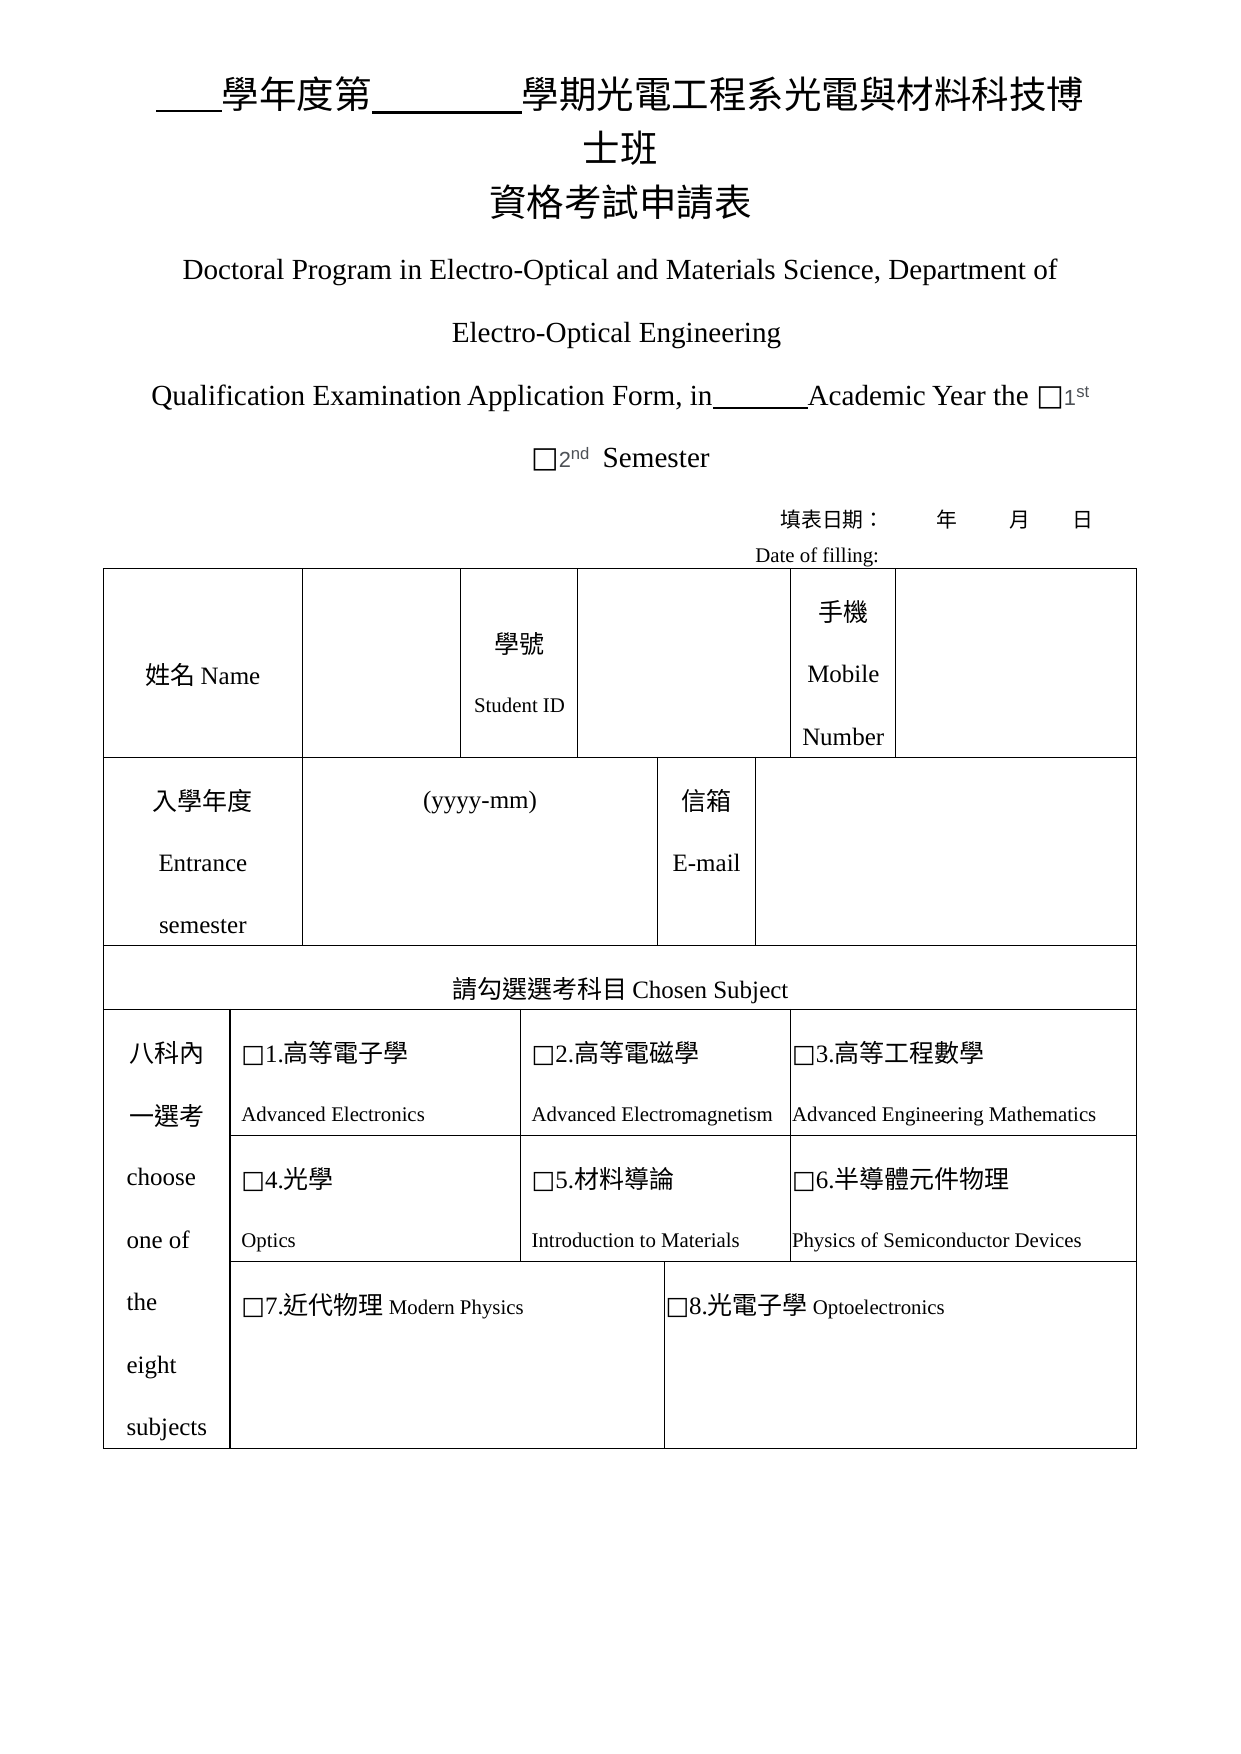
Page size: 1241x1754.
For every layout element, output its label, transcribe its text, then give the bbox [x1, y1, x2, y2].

text Date of filling: [148, 540, 1009, 568]
table_cell □8.光電子學Optoelectronics [665, 1262, 1136, 1447]
text Doctoral Program in Electro-Optical and Materials Science, Department of Electro-Optical Engineering [148, 227, 1092, 352]
table_cell □7.近代物理Modern Physics [231, 1262, 664, 1447]
table_header 姓名Name [104, 569, 302, 757]
table_cell □2.高等電磁學 Advanced Electromagnetism [521, 1010, 790, 1135]
table_header 學號 Student ID [461, 569, 577, 757]
table_cell 信箱 E-mail [658, 758, 755, 945]
text Qualification Examination Application Form, in Academic Year the󠇁 □1st □2nd Semester [148, 352, 1092, 477]
text 資格考試申請表 [148, 173, 1092, 227]
table_cell [756, 758, 1136, 945]
table_header [578, 569, 790, 757]
table_cell □4.光學 Optics [231, 1136, 520, 1261]
table_cell □5.材料導論 Introduction to Materials [521, 1136, 790, 1261]
table_cell 八科內一選考 choose one of the eight subjects [104, 1010, 229, 1447]
table_cell □3.高等工程數學 Advanced Engineering Mathematics [791, 1010, 1136, 1135]
table_cell 請勾選選考科目Chosen Subject [104, 946, 1136, 1009]
table_cell □6.半導體元件物理 Physics of Semiconductor Devices [791, 1136, 1136, 1261]
table_cell (yyyy-mm) [303, 758, 657, 945]
text 填表日期： 年 月 日 [148, 477, 1092, 540]
table_cell □1.高等電子學 Advanced Electronics [231, 1010, 520, 1135]
table_header 手機 Mobile Number [791, 569, 895, 757]
table_cell 入學年度Entrance semester [104, 758, 302, 945]
text 學年度第 學期光電工程系光電與材料科技博士班 [148, 64, 1092, 173]
table_header [303, 569, 460, 757]
table_header [896, 569, 1136, 757]
